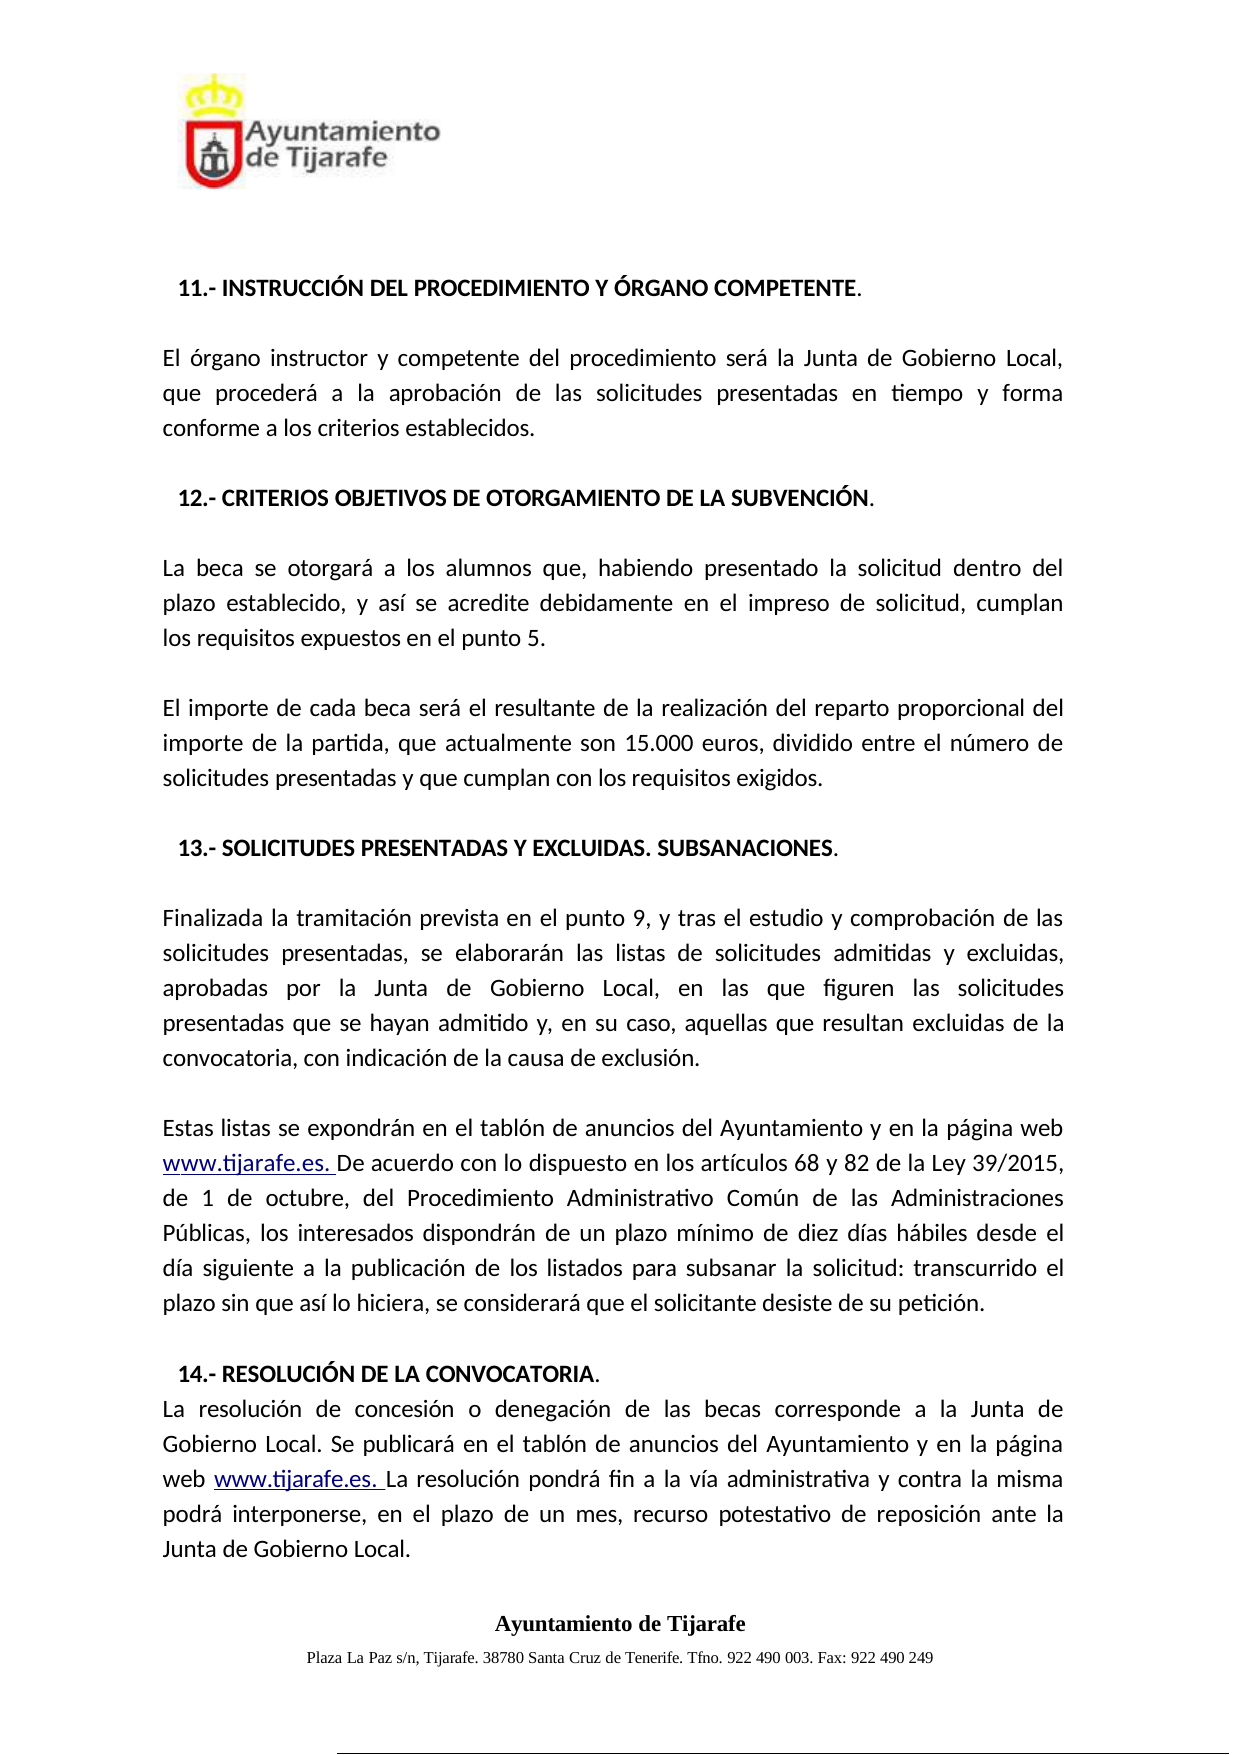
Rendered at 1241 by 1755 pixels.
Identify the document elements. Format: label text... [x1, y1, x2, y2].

text Estas listas se expondrán en el tablón de anuncios del Ayuntamiento y en la página web www.tijarafe.es. De acuerdo con lo dispuesto en los artículos 68 y 82 de la Ley 39/2015, de 1 de octubre, del Procedimiento Administrativo Común de las Administraciones Públicas, los interesados dispondrán de un plazo mínimo de diez días hábiles desde el día siguiente a la publicación de los listados para subsanar la solicitud: transcurrido el plazo sin que así lo hiciera, se considerará que el solicitante desiste de su petición. [162, 1112, 1064, 1318]
subtitle 14.- RESOLUCIÓN DE LA CONVOCATORIA. [177, 1358, 1078, 1388]
subtitle 11.- INSTRUCCIÓN DEL PROCEDIMIENTO Y ÓRGANO COMPETENTE. [177, 272, 1078, 302]
subtitle 12.- CRITERIOS OBJETIVOS DE OTORGAMIENTO DE LA SUBVENCIÓN. [177, 482, 1078, 513]
text La beca se otorgará a los alumnos que, habiendo presentado la solicitud dentro del plazo establecido, y así se acredite debidamente en el impreso de solicitud, cumplan los requisitos expuestos en el punto 5. [162, 552, 1064, 653]
text Finalizada la tramitación prevista en el punto 9, y tras el estudio y comprobación de las solicitudes presentadas, se elaborarán las listas de solicitudes admitidas y excluidas, aprobadas por la Junta de Gobierno Local, en las que figuren las solicitudes presentadas que se hayan admitido y, en su caso, aquellas que resultan excluidas de la convocatoria, con indicación de la causa de exclusión. [162, 903, 1064, 1073]
text La resolución de concesión o denegación de las becas corresponde a la Junta de Gobierno Local. Se publicará en el tablón de anuncios del Ayuntamiento y en la página web www.tijarafe.es. La resolución pondrá fin a la vía administrativa y contra la misma podrá interponerse, en el plazo de un mes, recurso potestativo de reposición ante la Junta de Gobierno Local. [162, 1393, 1064, 1563]
subtitle 13.- SOLICITUDES PRESENTADAS Y EXCLUIDAS. SUBSANACIONES. [177, 832, 1078, 863]
text El órgano instructor y competente del procedimiento será la Junta de Gobierno Local, que procederá a la aprobación de las solicitudes presentadas en tiempo y forma conforme a los criterios establecidos. [162, 342, 1063, 442]
text El importe de cada beca será el resultante de la realización del reparto proporcional del importe de la partida, que actualmente son 15.000 euros, dividido entre el número de solicitudes presentadas y que cumplan con los requisitos exigidos. [162, 692, 1064, 793]
